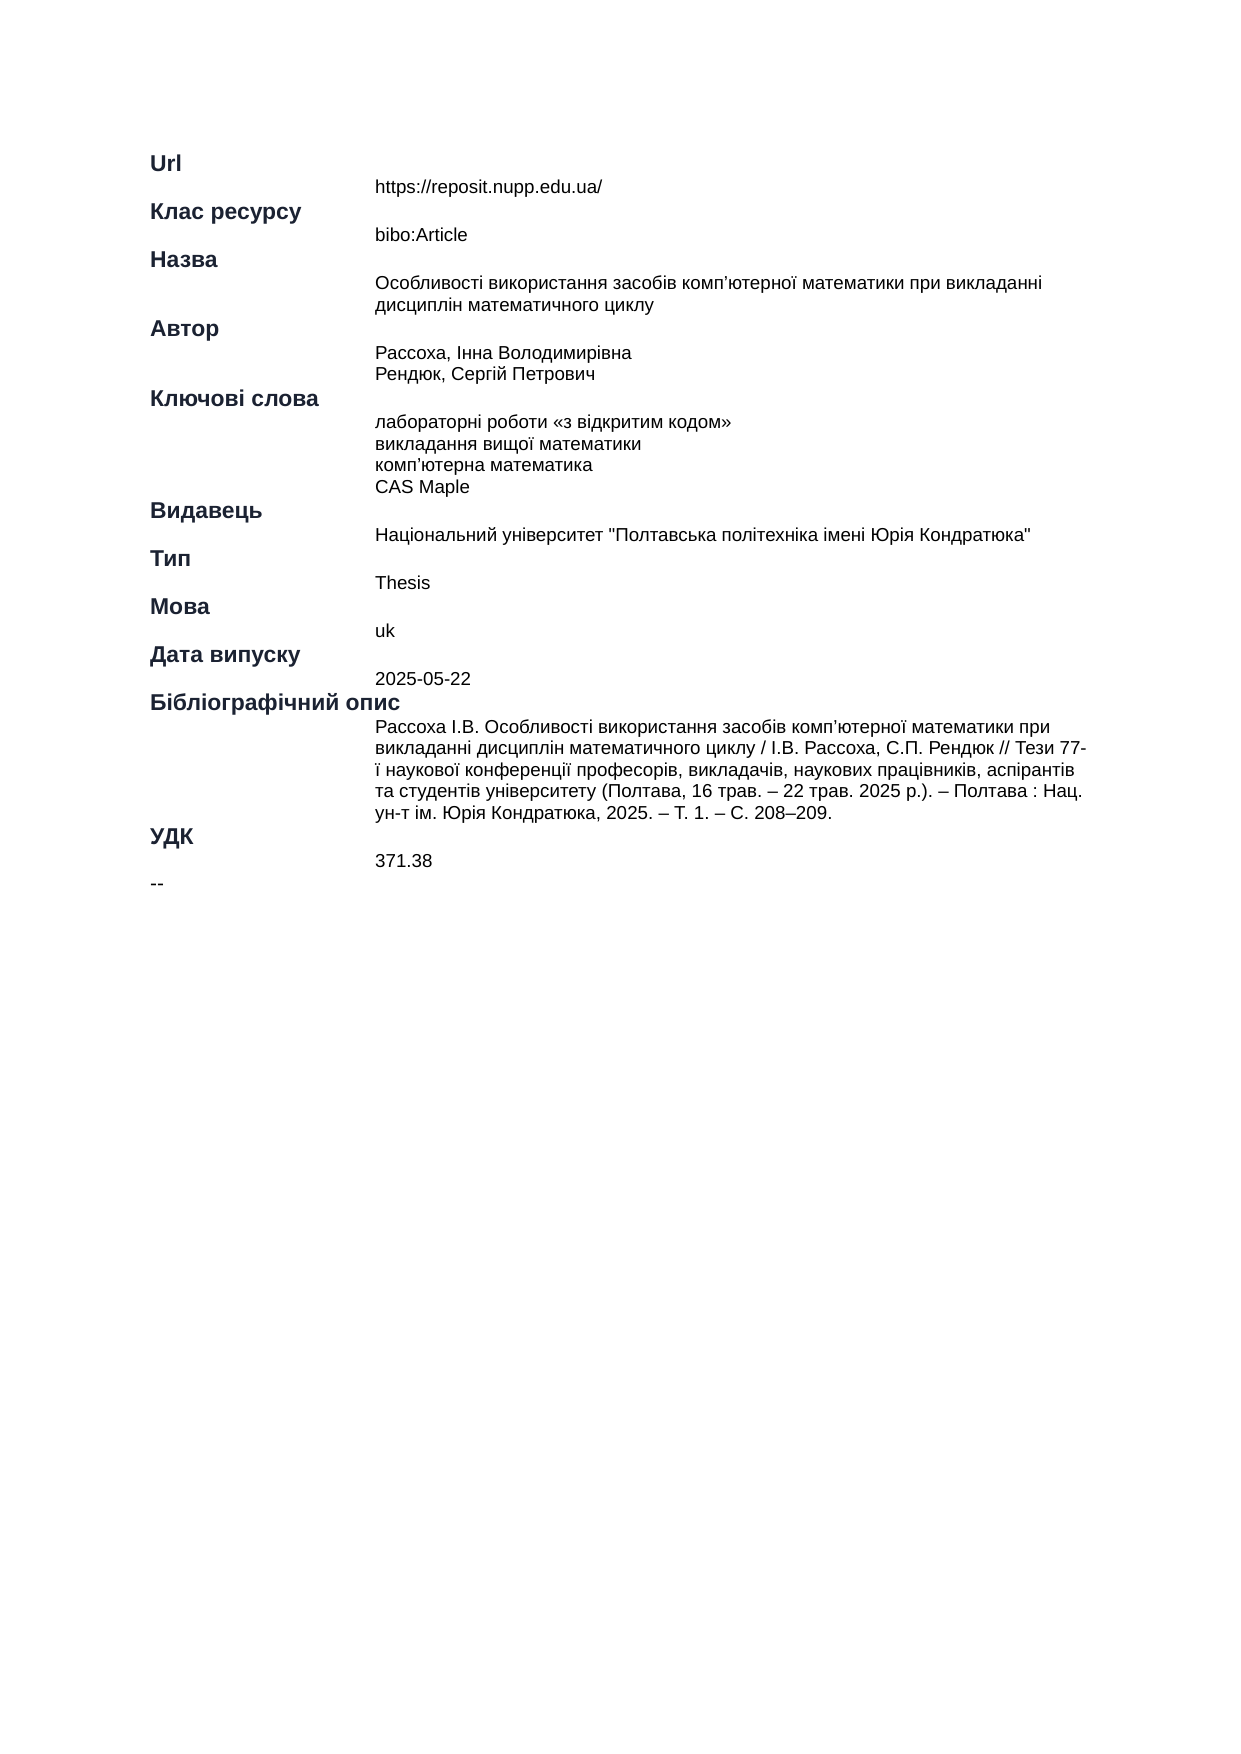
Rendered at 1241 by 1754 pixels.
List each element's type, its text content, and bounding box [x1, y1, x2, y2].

text лабораторні роботи «з відкритим кодом» [375, 411, 1090, 433]
text комп’ютерна математика [375, 454, 1090, 476]
text uk [375, 619, 1090, 641]
text Клас ресурсу [150, 198, 1090, 224]
text 2025-05-22 [375, 667, 1090, 689]
text Ключові слова [150, 385, 1090, 411]
text Рассоха, Інна Володимирівна [375, 342, 1090, 363]
text Рассоха І.В. Особливості використання засобів комп’ютерної математики при викладанні дисциплін математичного циклу / І.В. Рассоха, С.П. Рендюк // Тези 77-ї наукової конференції професорів, викладачів, наукових працівників, аспірантів та студентів університету (Полтава, 16 трав. – 22 трав. 2025 р.). – Полтава : Нац. ун-т ім. Юрія Кондратюка, 2025. – Т. 1. – C. 208–209. [375, 715, 1090, 823]
text Бібліографічний опис [150, 689, 1090, 715]
text https://reposit.nupp.edu.ua/ [375, 176, 1090, 198]
text Рендюк, Сергій Петрович [375, 363, 1090, 385]
text УДК [150, 823, 1090, 849]
text bibo:Article [375, 224, 1090, 246]
text Назва [150, 246, 1090, 272]
text Url [150, 150, 1090, 176]
text CAS Maple [375, 476, 1090, 497]
text Особливості використання засобів комп’ютерної математики при викладанні дисциплін математичного циклу [375, 272, 1090, 315]
text Тип [150, 545, 1090, 572]
text викладання вищої математики [375, 433, 1090, 454]
text -- [150, 871, 1090, 895]
text Національний університет "Полтавська політехніка імені Юрія Кондратюка" [375, 524, 1090, 545]
text Видавець [150, 497, 1090, 524]
text Мова [150, 593, 1090, 619]
text Автор [150, 315, 1090, 342]
text Дата випуску [150, 641, 1090, 667]
text Thesis [375, 572, 1090, 593]
text 371.38 [375, 849, 1090, 871]
